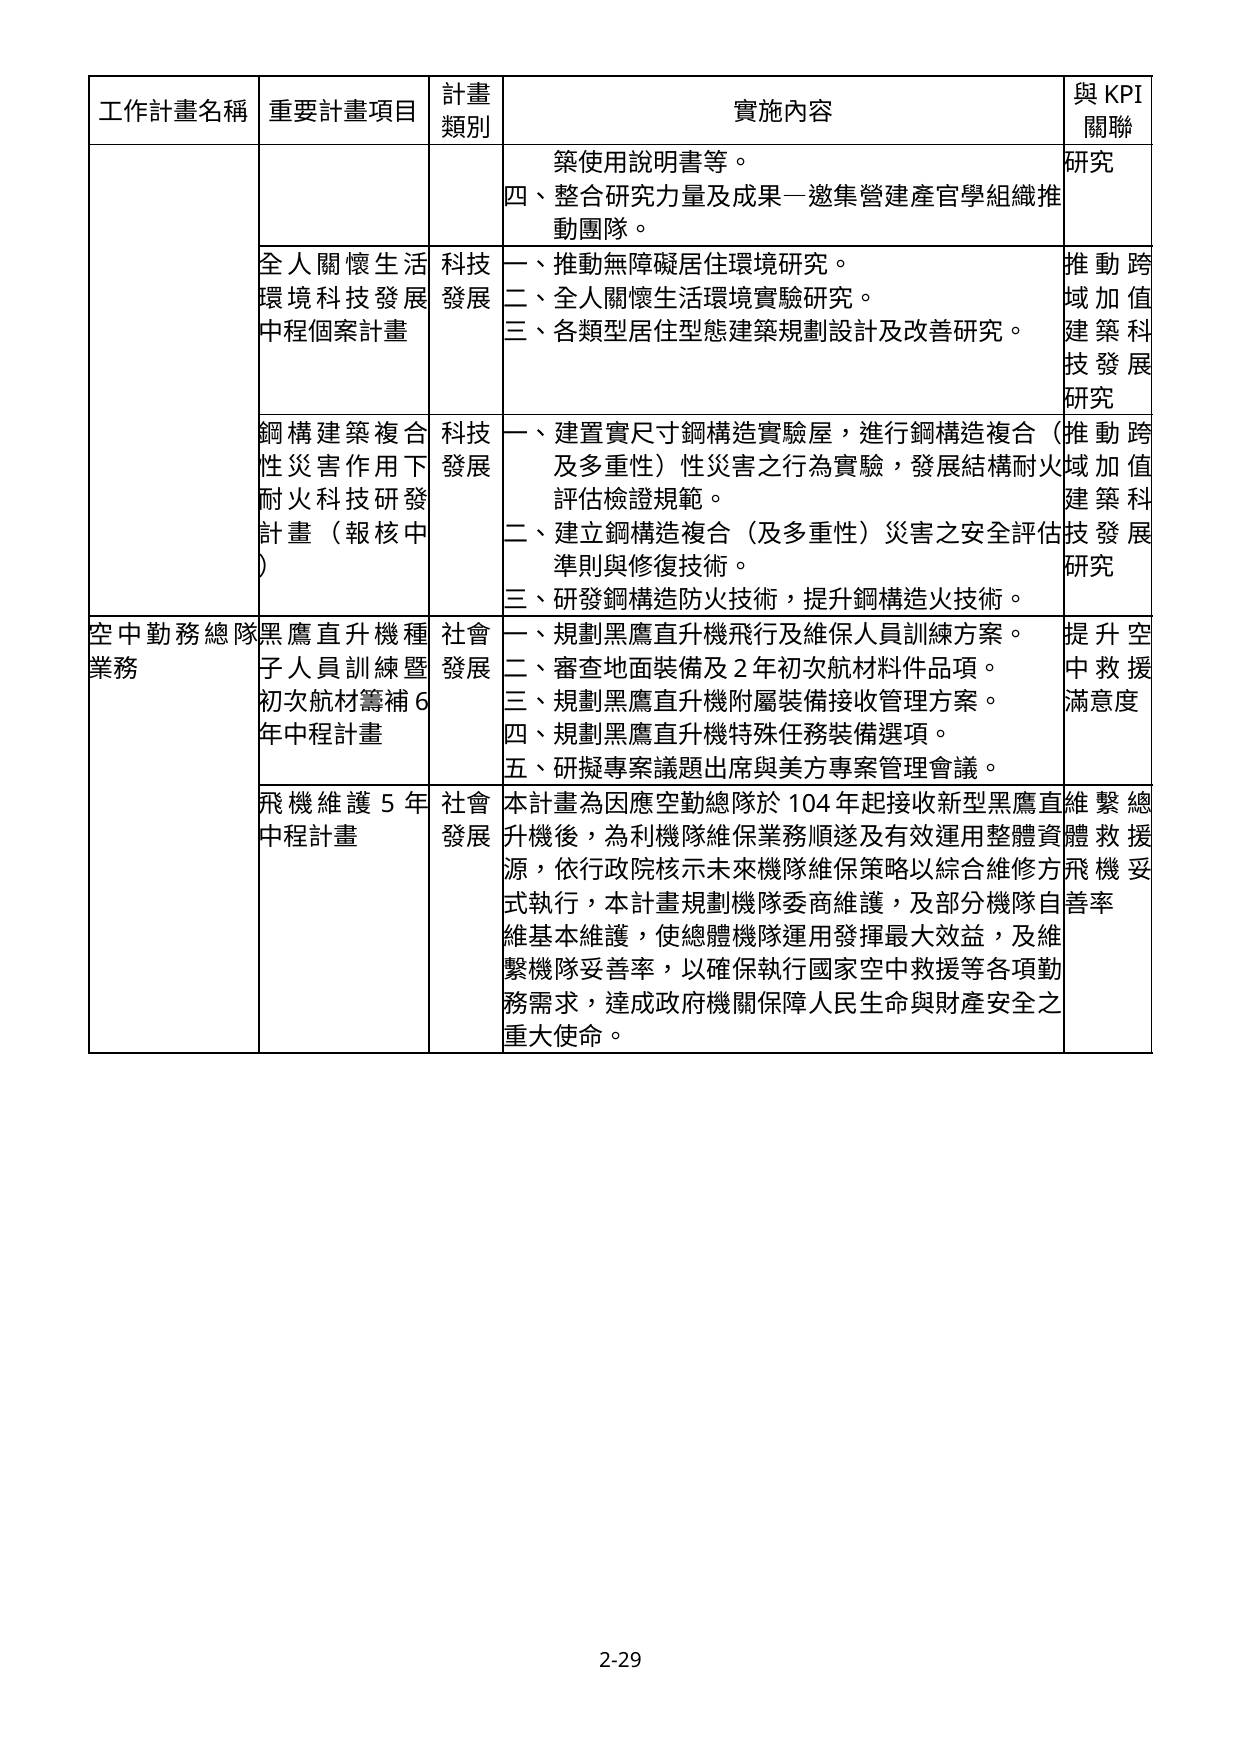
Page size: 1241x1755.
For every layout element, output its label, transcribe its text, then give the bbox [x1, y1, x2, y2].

table_cell 鋼構建築複合性災害作用下耐火科技研發計畫（報核中） [260, 415, 428, 615]
table_cell 全人關懷生活環境科技發展中程個案計畫 [260, 247, 428, 414]
table_cell 空中勤務總隊業務 [90, 617, 258, 1052]
table_cell 推動跨域加值建築科技發展研究 [1065, 415, 1151, 615]
table_cell 本計畫為因應空勤總隊於104年起接收新型黑鷹直升機後，為利機隊維保業務順遂及有效運用整體資源，依行政院核示未來機隊維保策略以綜合維修方式執行，本計畫規劃機隊委商維護，及部分機隊自維基本維護，使總體機隊運用發揮最大效益，及維繫機隊妥善率，以確保執行國家空中救援等各項勤務需求，達成政府機關保障人民生命與財產安全之重大使命。 [504, 786, 1063, 1052]
table_cell 一、建置實尺寸鋼構造實驗屋，進行鋼構造複合（及多重性）性災害之行為實驗，發展結構耐火評估檢證規範。 二、建立鋼構造複合（及多重性）災害之安全評估準則與修復技術。 三、研發鋼構造防火技術，提升鋼構造火技術。 [504, 415, 1063, 615]
table_cell 社會發展 [430, 617, 502, 784]
table_cell 黑鷹直升機種子人員訓練暨初次航材籌補6年中程計畫 [260, 617, 428, 784]
table_header 計畫類別 [430, 77, 502, 143]
table_cell 科技發展 [430, 415, 502, 615]
table_cell [90, 145, 258, 615]
table_cell [260, 145, 428, 245]
table_cell 一、推動無障礙居住環境研究。 二、全人關懷生活環境實驗研究。 三、各類型居住型態建築規劃設計及改善研究。 [504, 247, 1063, 414]
table_cell 維繫總體救援飛機妥善率 [1065, 786, 1151, 1052]
table_cell 研究 [1065, 145, 1151, 245]
table_header 與KPI關聯 [1065, 77, 1151, 143]
table_cell 提升空中救援滿意度 [1065, 617, 1151, 784]
table_header 重要計畫項目 [260, 77, 428, 143]
table_cell [430, 145, 502, 245]
table_cell 推動跨域加值建築科技發展研究 [1065, 247, 1151, 414]
table_cell 科技發展 [430, 247, 502, 414]
table_cell 一、規劃黑鷹直升機飛行及維保人員訓練方案。 二、審查地面裝備及2年初次航材料件品項。 三、規劃黑鷹直升機附屬裝備接收管理方案。 四、規劃黑鷹直升機特殊任務裝備選項。 五、研擬專案議題出席與美方專案管理會議。 [504, 617, 1063, 784]
table_header 實施內容 [504, 77, 1063, 143]
table_cell 築使用說明書等。 四、整合研究力量及成果—邀集營建產官學組織推動團隊。 [504, 145, 1063, 245]
table_header 工作計畫名稱 [90, 77, 258, 143]
table_cell 社會發展 [430, 786, 502, 1052]
table_cell 飛機維護5年中程計畫 [260, 786, 428, 1052]
